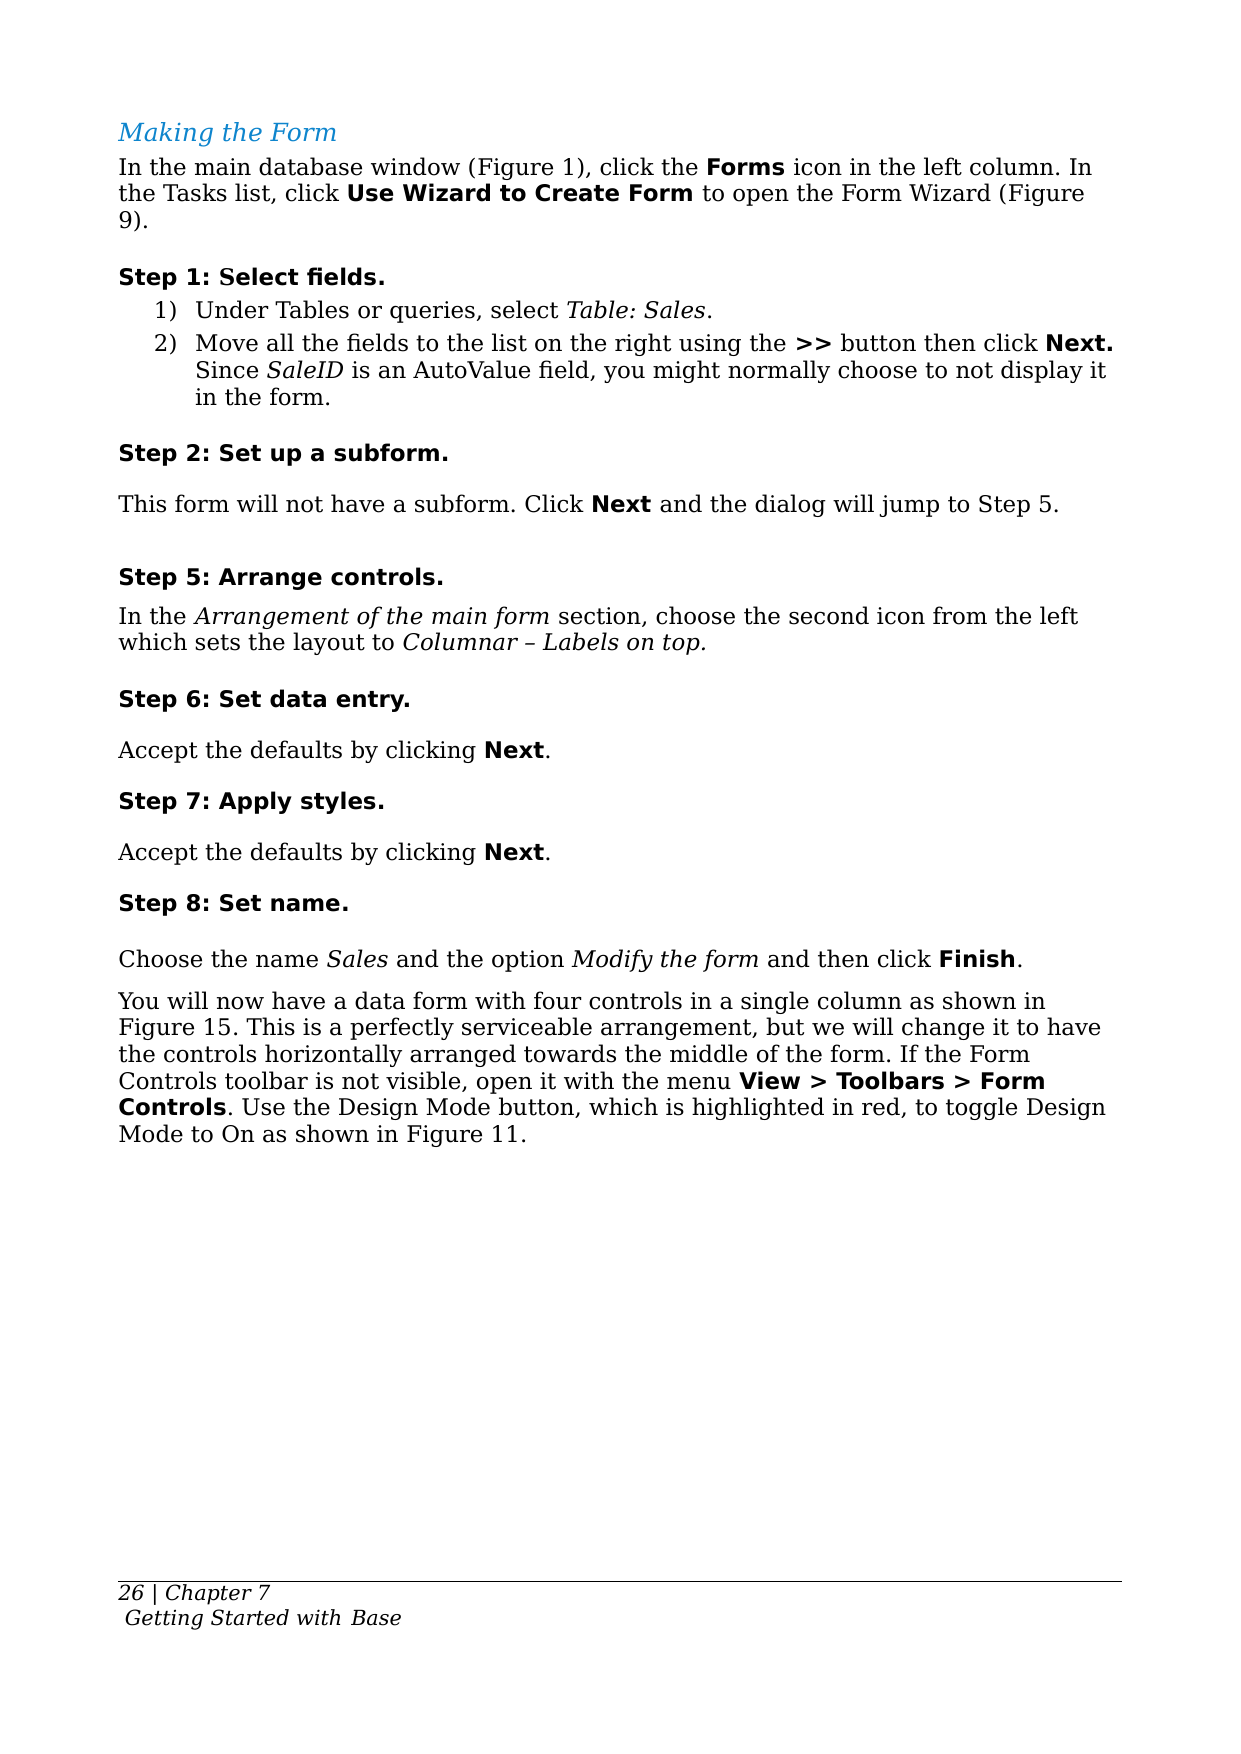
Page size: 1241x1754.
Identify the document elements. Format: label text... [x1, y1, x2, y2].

subtitle Making the Form [118, 118, 1122, 147]
text Accept the defaults by clicking Next. [118, 839, 1122, 866]
text In the main database window (Figure 1), click the Forms icon in the left column. In the Tasks list, click Use Wizard to Create Form to open the Form Wizard (Figure 9). [118, 154, 1122, 234]
text Choose the name Sales and the option Modify the form and then click Finish. [118, 946, 1122, 973]
text This form will not have a subform. Click Next and the dialog will jump to Step 5. [118, 491, 1122, 518]
text You will now have a data form with four controls in a single column as shown in Figure 15. This is a perfectly serviceable arrangement, but we will change it to have the controls horizontally arranged towards the middle of the form. If the Form Controls toolbar is not visible, open it with the menu View > Toolbars > Form Controls. Use the Design Mode button, which is highlighted in red, to toggle Design Mode to On as shown in Figure 11. [118, 988, 1122, 1148]
text Accept the defaults by clicking Next. [118, 737, 1122, 764]
text Step 8: Set name. [118, 890, 1122, 916]
text Step 7: Apply styles. [118, 788, 1122, 815]
text In the Arrangement of the main form section, choose the second icon from the left which sets the layout to Columnar – Labels on top. [118, 603, 1122, 656]
text Step 6: Set data entry. [118, 686, 1122, 713]
text Step 2: Set up a subform. [118, 441, 1122, 467]
text Step 1: Select fields. [118, 264, 1122, 291]
text Step 5: Arrange controls. [118, 564, 1122, 590]
list Under Tables or queries, select Table: Sales. [177, 297, 1122, 324]
list Move all the fields to the list on the right using the >> button then click Next. Since SaleID is an AutoValue field, you might normally choose to not display it in the form. [177, 330, 1122, 410]
